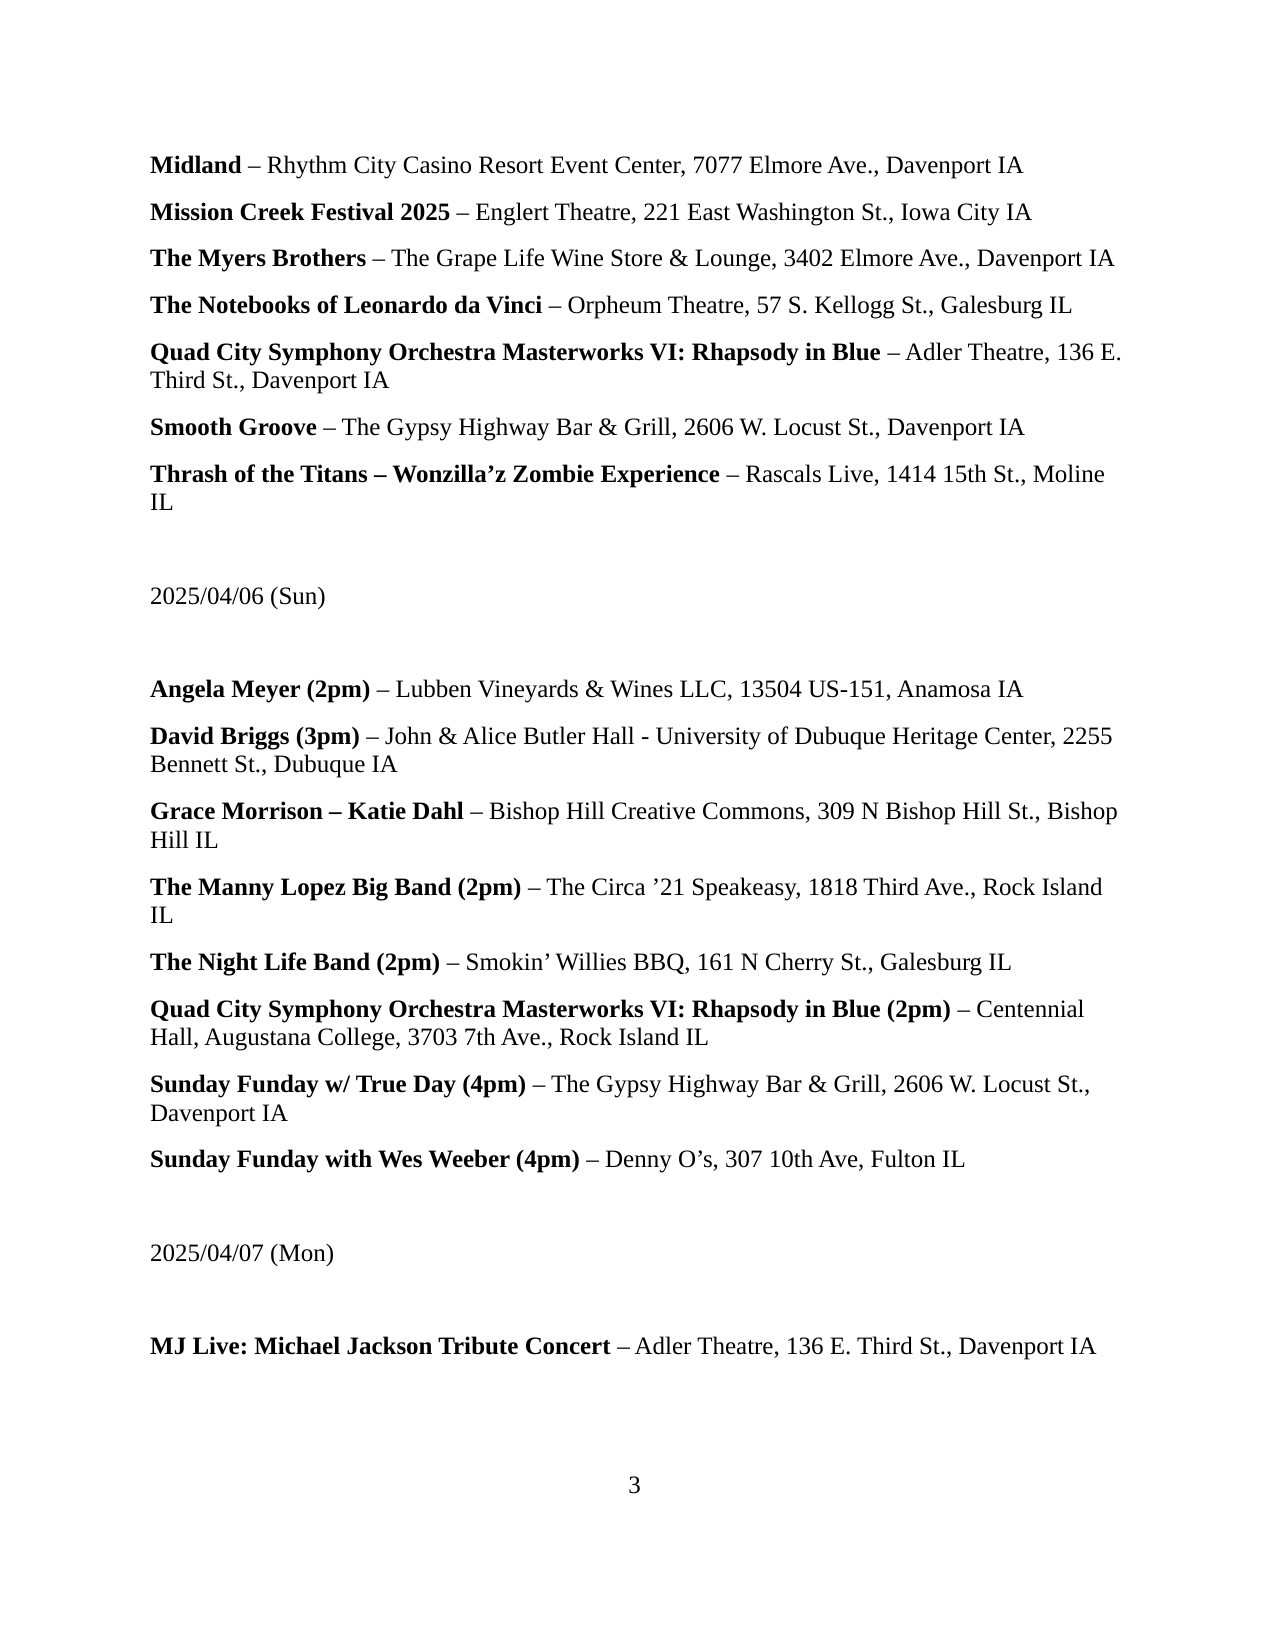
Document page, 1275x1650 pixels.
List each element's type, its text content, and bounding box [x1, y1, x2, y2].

text Quad City Symphony Orchestra Masterworks VI: Rhapsody in Blue (2pm) – Centennial Hall, Augustana College, 3703 7th Ave., Rock Island IL [150, 994, 1125, 1051]
text The Manny Lopez Big Band (2pm) – The Circa ’21 Speakeasy, 1818 Third Ave., Rock Island IL [150, 872, 1125, 929]
text Thrash of the Titans – Wonzilla’z Zombie Experience – Rascals Live, 1414 15th St., Moline IL [150, 459, 1125, 516]
text Grace Morrison – Katie Dahl – Bishop Hill Creative Commons, 309 N Bishop Hill St., Bishop Hill IL [150, 796, 1125, 854]
text Mission Creek Festival 2025 – Englert Theatre, 221 East Washington St., Iowa City IA [150, 197, 1125, 225]
text The Notebooks of Leonardo da Vinci – Orpheum Theatre, 57 S. Kellogg St., Galesburg IL [150, 290, 1125, 319]
text Midland – Rhythm City Casino Resort Event Center, 7077 Elmore Ave., Davenport IA [150, 150, 1125, 179]
text Sunday Funday with Wes Weeber (4pm) – Denny O’s, 307 10th Ave, Fulton IL [150, 1144, 1125, 1173]
text The Night Life Band (2pm) – Smokin’ Willies BBQ, 161 N Cherry St., Galesburg IL [150, 947, 1125, 976]
text 2025/04/06 (Sun) [150, 581, 1125, 609]
text The Myers Brothers – The Grape Life Wine Store & Lounge, 3402 Elmore Ave., Davenport IA [150, 243, 1125, 272]
text 2025/04/07 (Mon) [150, 1238, 1125, 1267]
text Sunday Funday w/ True Day (4pm) – The Gypsy Highway Bar & Grill, 2606 W. Locust St., Davenport IA [150, 1069, 1125, 1127]
text Smooth Groove – The Gypsy Highway Bar & Grill, 2606 W. Locust St., Davenport IA [150, 412, 1125, 441]
text MJ Live: Michael Jackson Tribute Concert – Adler Theatre, 136 E. Third St., Davenport IA [150, 1331, 1125, 1360]
text David Briggs (3pm) – John & Alice Butler Hall - University of Dubuque Heritage Center, 2255 Bennett St., Dubuque IA [150, 721, 1125, 778]
text Quad City Symphony Orchestra Masterworks VI: Rhapsody in Blue – Adler Theatre, 136 E. Third St., Davenport IA [150, 337, 1125, 394]
text Angela Meyer (2pm) – Lubben Vineyards & Wines LLC, 13504 US-151, Anamosa IA [150, 674, 1125, 703]
